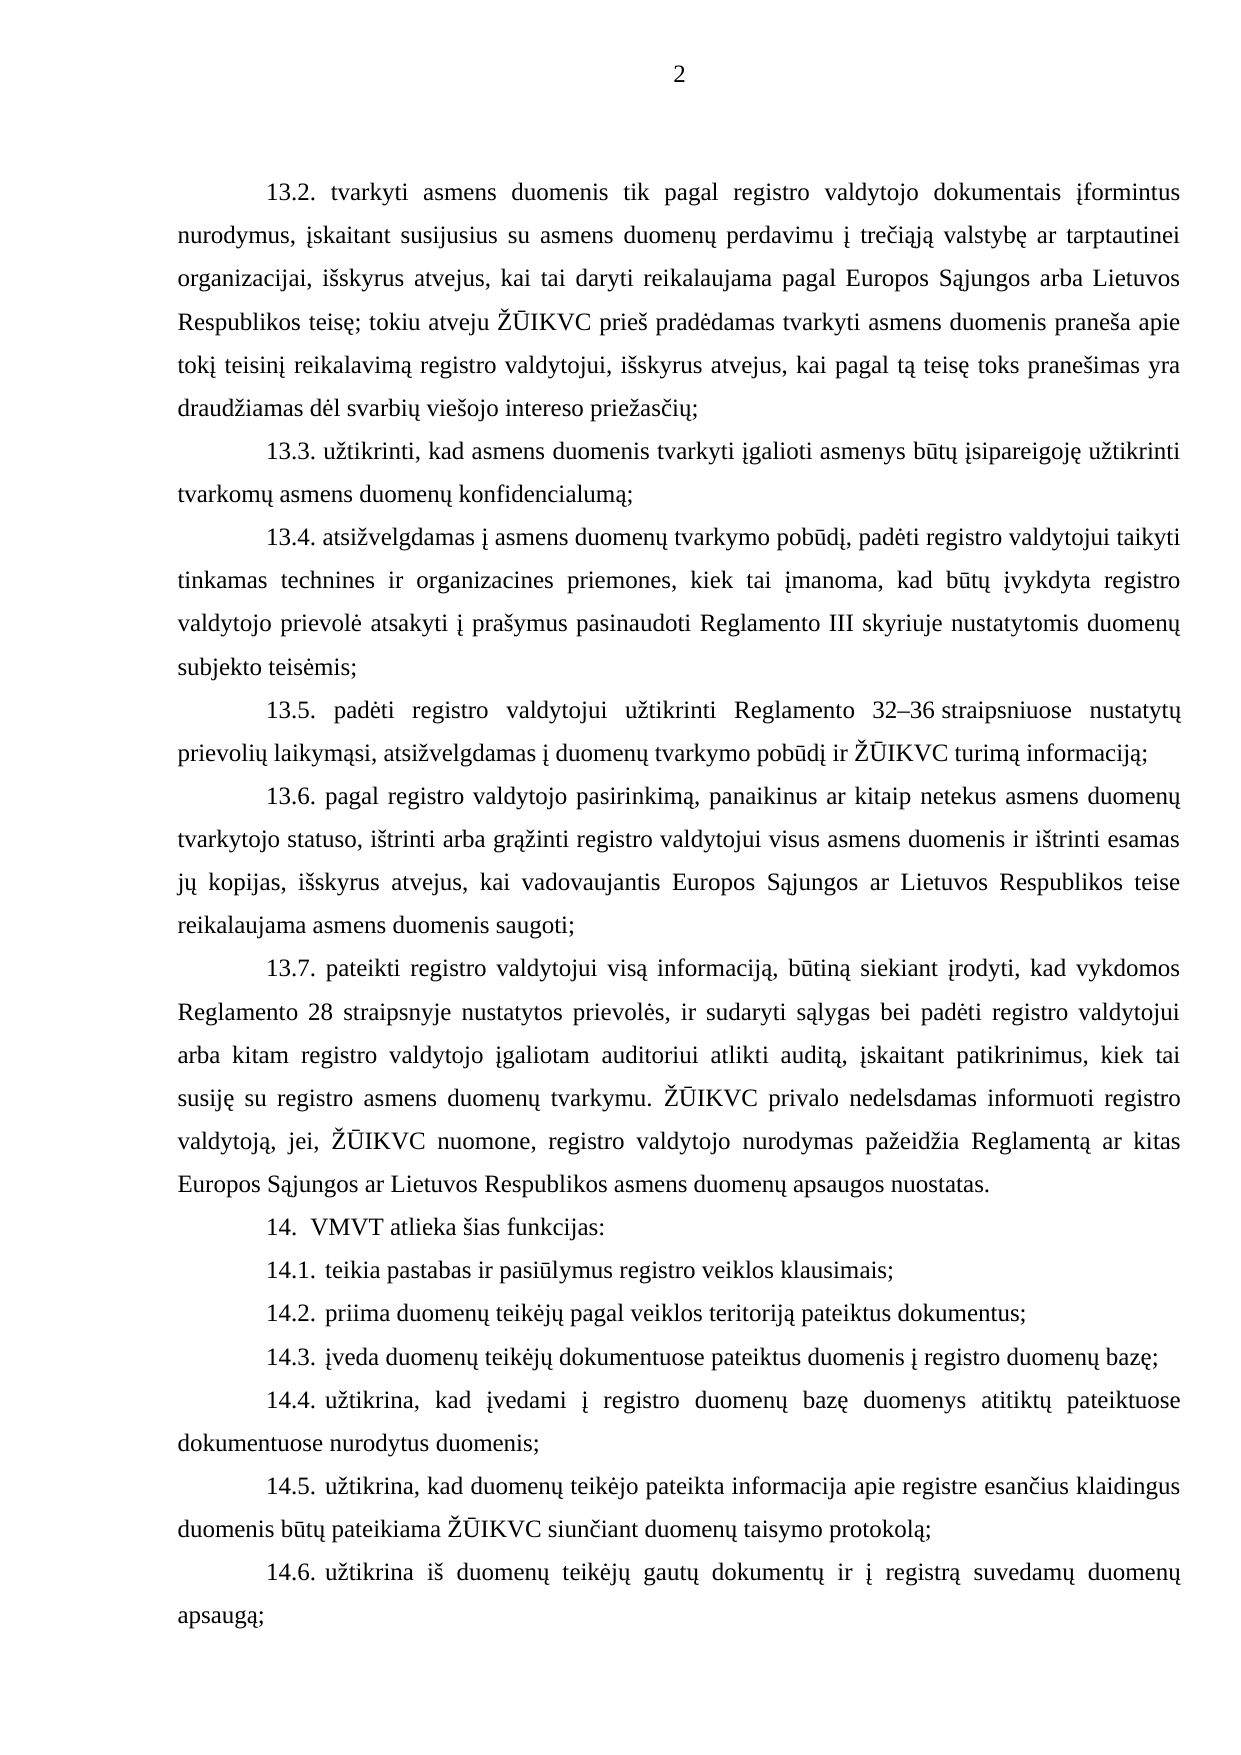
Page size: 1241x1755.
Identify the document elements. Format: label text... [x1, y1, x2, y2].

text 14.5. užtikrina, kad duomenų teikėjo pateikta informacija apie registre esančius klaidingus duomenis būtų pateikiama ŽŪIKVC siunčiant duomenų taisymo protokolą; [177, 1471, 1181, 1543]
text 13.3. užtikrinti, kad asmens duomenis tvarkyti įgalioti asmenys būtų įsipareigoję užtikrinti tvarkomų asmens duomenų konfidencialumą; [177, 436, 1181, 508]
text 14.3. įveda duomenų teikėjų dokumentuose pateiktus duomenis į registro duomenų bazę; [177, 1342, 1181, 1370]
text 13.5. padėti registro valdytojui užtikrinti Reglamento 32–36 straipsniuose nustatytų prievolių laikymąsi, atsižvelgdamas į duomenų tvarkymo pobūdį ir ŽŪIKVC turimą informaciją; [177, 695, 1181, 767]
text 14. VMVT atlieka šias funkcijas: [177, 1212, 1181, 1241]
text 14.4. užtikrina, kad įvedami į registro duomenų bazę duomenys atitiktų pateiktuose dokumentuose nurodytus duomenis; [177, 1385, 1181, 1457]
text 13.4. atsižvelgdamas į asmens duomenų tvarkymo pobūdį, padėti registro valdytojui taikyti tinkamas technines ir organizacines priemones, kiek tai įmanoma, kad būtų įvykdyta registro valdytojo prievolė atsakyti į prašymus pasinaudoti Reglamento III skyriuje nustatytomis duomenų subjekto teisėmis; [177, 522, 1181, 680]
text 14.6. užtikrina iš duomenų teikėjų gautų dokumentų ir į registrą suvedamų duomenų apsaugą; [177, 1557, 1181, 1629]
text 13.7. pateikti registro valdytojui visą informaciją, būtiną siekiant įrodyti, kad vykdomos Reglamento 28 straipsnyje nustatytos prievolės, ir sudaryti sąlygas bei padėti registro valdytojui arba kitam registro valdytojo įgaliotam auditoriui atlikti auditą, įskaitant patikrinimus, kiek tai susiję su registro asmens duomenų tvarkymu. ŽŪIKVC privalo nedelsdamas informuoti registro valdytoją, jei, ŽŪIKVC nuomone, registro valdytojo nurodymas pažeidžia Reglamentą ar kitas Europos Sąjungos ar Lietuvos Respublikos asmens duomenų apsaugos nuostatas. [177, 953, 1181, 1198]
text 14.2. priima duomenų teikėjų pagal veiklos teritoriją pateiktus dokumentus; [177, 1298, 1181, 1327]
text 13.2. tvarkyti asmens duomenis tik pagal registro valdytojo dokumentais įformintus nurodymus, įskaitant susijusius su asmens duomenų perdavimu į trečiąją valstybę ar tarptautinei organizacijai, išskyrus atvejus, kai tai daryti reikalaujama pagal Europos Sąjungos arba Lietuvos Respublikos teisę; tokiu atveju ŽŪIKVC prieš pradėdamas tvarkyti asmens duomenis praneša apie tokį teisinį reikalavimą registro valdytojui, išskyrus atvejus, kai pagal tą teisę toks pranešimas yra draudžiamas dėl svarbių viešojo intereso priežasčių; [177, 177, 1181, 422]
text 14.1. teikia pastabas ir pasiūlymus registro veiklos klausimais; [177, 1255, 1181, 1284]
text 13.6. pagal registro valdytojo pasirinkimą, panaikinus ar kitaip netekus asmens duomenų tvarkytojo statuso, ištrinti arba grąžinti registro valdytojui visus asmens duomenis ir ištrinti esamas jų kopijas, išskyrus atvejus, kai vadovaujantis Europos Sąjungos ar Lietuvos Respublikos teise reikalaujama asmens duomenis saugoti; [177, 781, 1181, 939]
